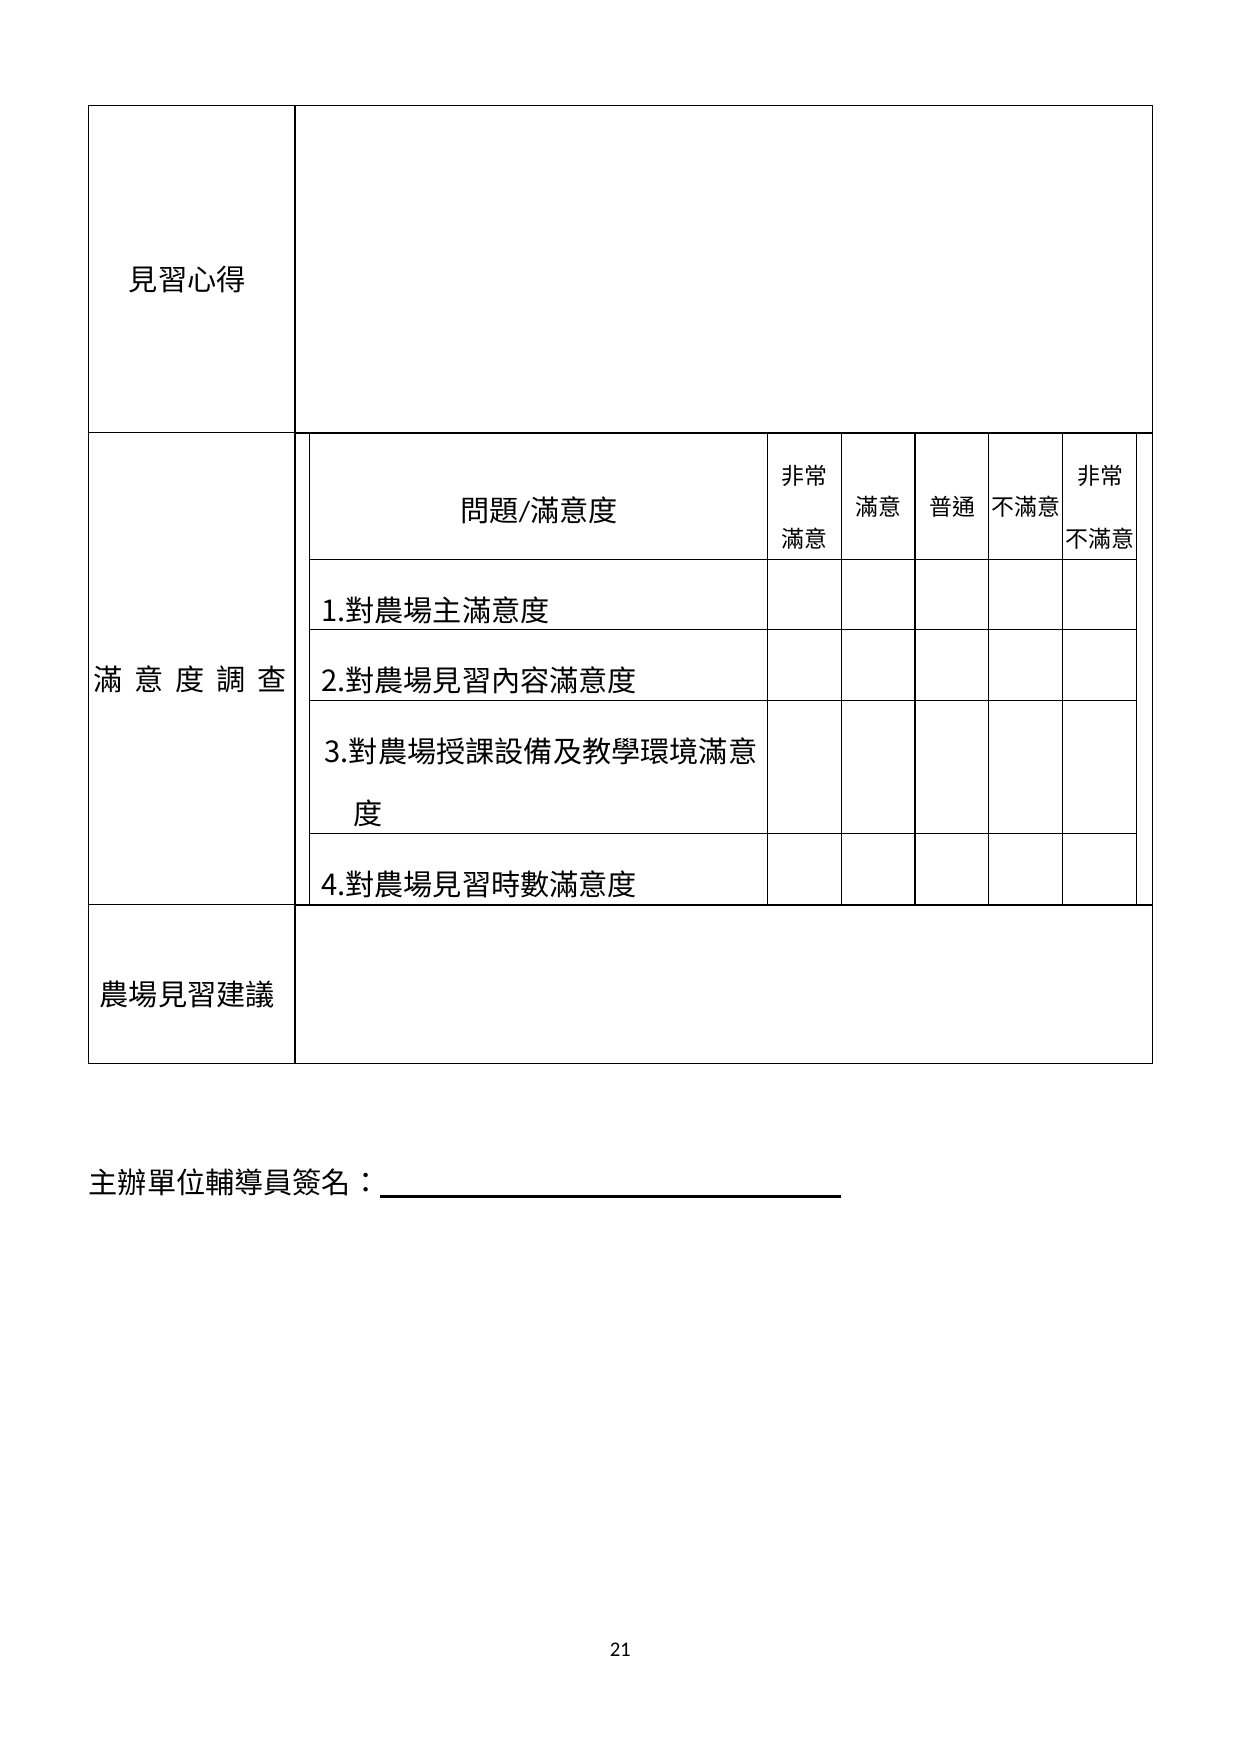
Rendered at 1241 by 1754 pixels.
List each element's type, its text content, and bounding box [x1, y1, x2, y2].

table_cell [916, 701, 988, 833]
table_cell [1137, 629, 1152, 700]
table_cell [989, 560, 1062, 629]
table_cell [1063, 834, 1136, 903]
table_cell 農場見習建議 [89, 905, 294, 1063]
table_cell [1137, 434, 1152, 559]
table_cell 4.對農場見習時數滿意度 [310, 834, 767, 903]
table_cell 問題/滿意度 [310, 434, 767, 559]
table_cell [1063, 560, 1136, 629]
table_cell [916, 560, 988, 629]
table_cell [1137, 700, 1152, 833]
table_cell 見習心得 [89, 106, 294, 432]
table_cell [296, 106, 1152, 432]
table_cell 3.對農場授課設備及教學環境滿意度 [310, 701, 767, 833]
table_cell [989, 701, 1062, 833]
text 主辦單位輔導員簽名： [89, 1139, 1152, 1201]
table_cell [916, 630, 988, 700]
table_cell [842, 834, 914, 903]
table_cell 滿意 [842, 434, 914, 559]
table_cell [296, 906, 1152, 1063]
table_cell [768, 560, 841, 629]
table_cell 非常 滿意 [768, 434, 841, 559]
table_cell [989, 630, 1062, 700]
table_cell [842, 630, 914, 700]
table_cell [842, 560, 914, 629]
table_cell [768, 834, 841, 903]
table_cell 普通 [916, 434, 988, 559]
table_cell 2.對農場見習內容滿意度 [310, 630, 767, 700]
table_cell [768, 701, 841, 833]
table_cell [296, 434, 309, 903]
table_cell [1063, 701, 1136, 833]
table_cell [1063, 630, 1136, 700]
table_cell [1137, 833, 1152, 903]
table_cell [989, 834, 1062, 903]
table_cell [916, 834, 988, 903]
table_cell 1.對農場主滿意度 [310, 560, 767, 629]
table_cell [842, 701, 914, 833]
table_cell [1137, 559, 1152, 629]
table_cell [768, 630, 841, 700]
table_cell 滿 意 度 調 查 [89, 433, 294, 903]
table_cell 不滿意 [989, 434, 1062, 559]
table_cell 非常 不滿意 [1063, 434, 1136, 559]
